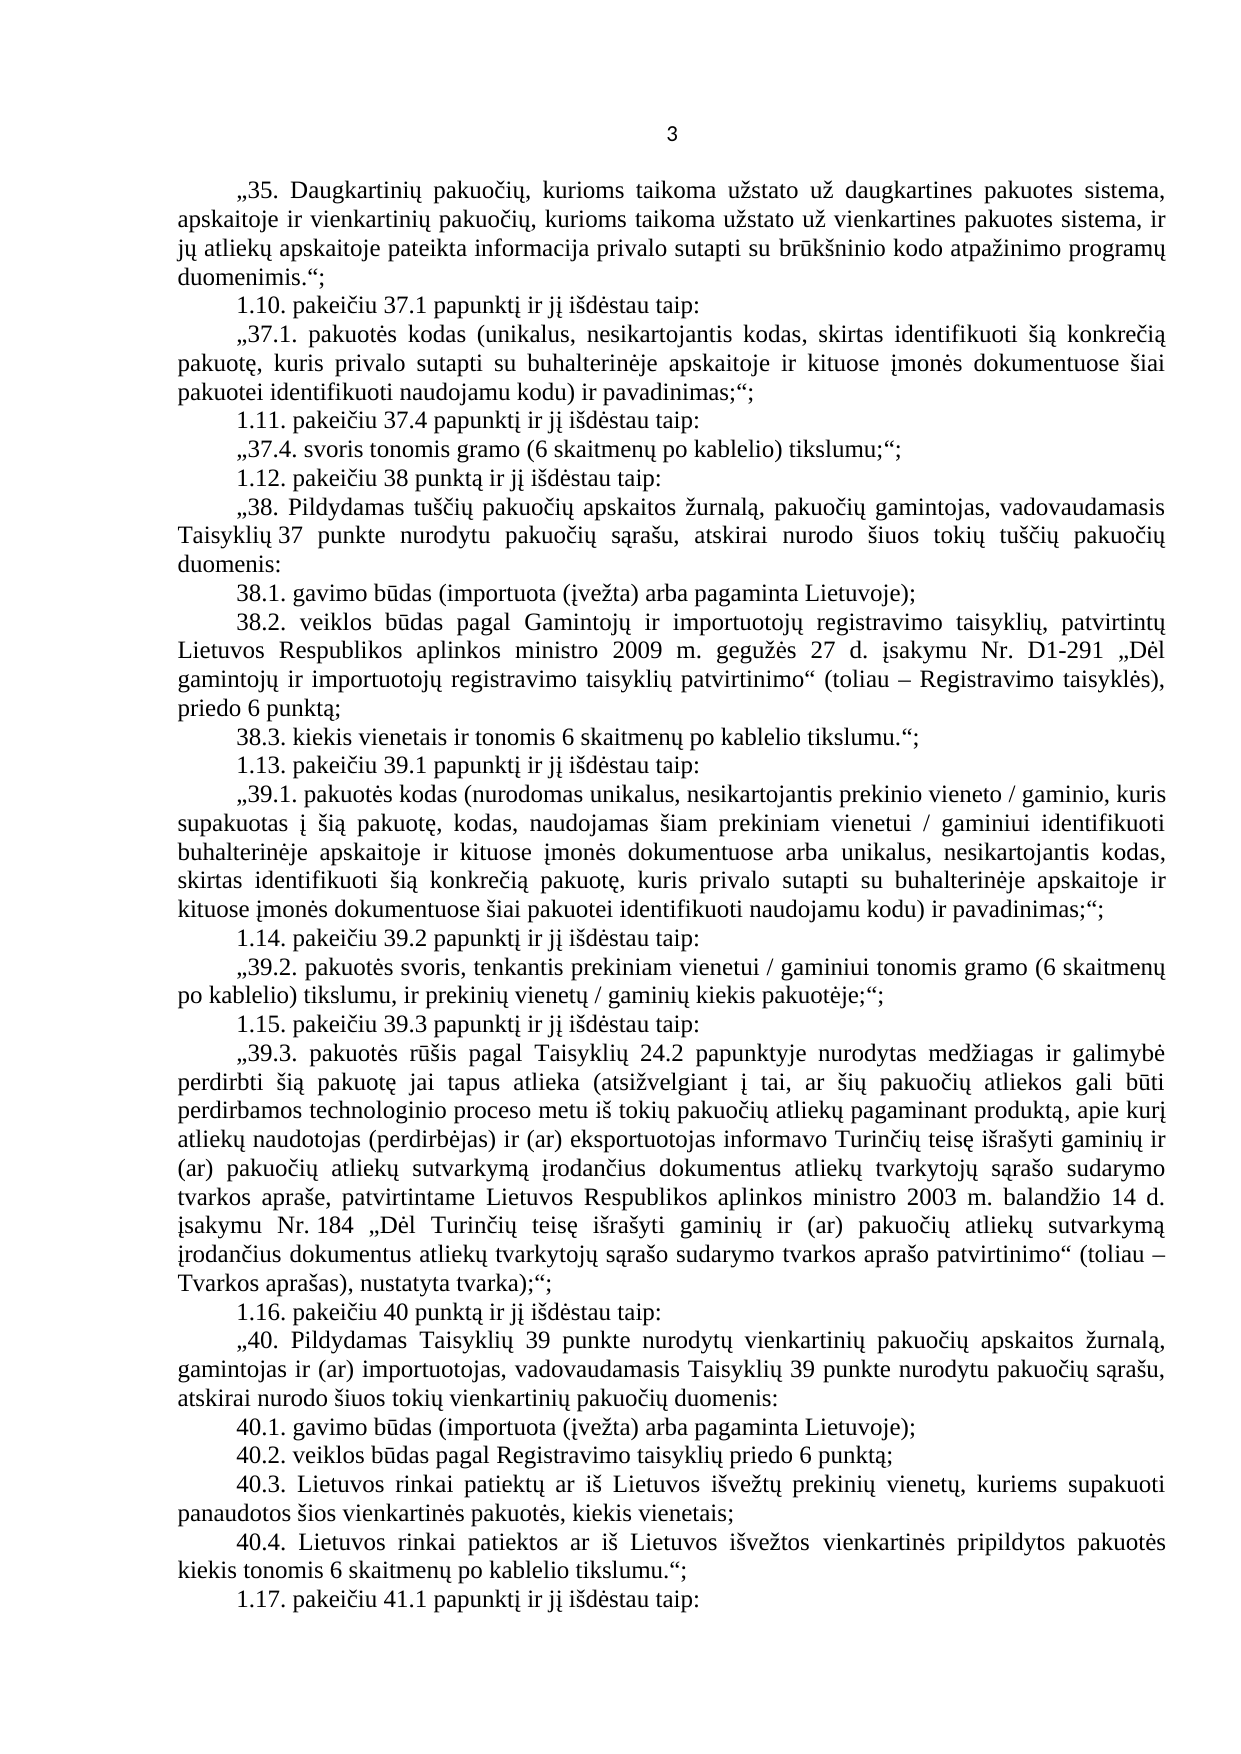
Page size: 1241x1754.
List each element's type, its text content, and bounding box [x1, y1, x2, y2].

text 38.3. kiekis vienetais ir tonomis 6 skaitmenų po kablelio tikslumu.“; [177, 722, 1166, 751]
text 1.10. pakeičiu 37.1 papunktį ir jį išdėstau taip: [177, 291, 1166, 319]
text 40.4. Lietuvos rinkai patiektos ar iš Lietuvos išvežtos vienkartinės pripildytos pakuotės kiekis tonomis 6 skaitmenų po kablelio tikslumu.“; [177, 1527, 1166, 1584]
text 40.1. gavimo būdas (importuota (įvežta) arba pagaminta Lietuvoje); [177, 1412, 1166, 1441]
text 1.17. pakeičiu 41.1 papunktį ir jį išdėstau taip: [177, 1584, 1166, 1613]
text „40. Pildydamas Taisyklių 39 punkte nurodytų vienkartinių pakuočių apskaitos žurnalą, gamintojas ir (ar) importuotojas, vadovaudamasis Taisyklių 39 punkte nurodytu pakuočių sąrašu, atskirai nurodo šiuos tokių vienkartinių pakuočių duomenis: [177, 1326, 1166, 1412]
text 1.11. pakeičiu 37.4 papunktį ir jį išdėstau taip: [177, 406, 1166, 434]
text 1.13. pakeičiu 39.1 papunktį ir jį išdėstau taip: [177, 751, 1166, 779]
text 40.3. Lietuvos rinkai patiektų ar iš Lietuvos išvežtų prekinių vienetų, kuriems supakuoti panaudotos šios vienkartinės pakuotės, kiekis vienetais; [177, 1469, 1166, 1527]
text 1.12. pakeičiu 38 punktą ir jį išdėstau taip: [177, 463, 1166, 492]
text „35. Daugkartinių pakuočių, kurioms taikoma užstato už daugkartines pakuotes sistema, apskaitoje ir vienkartinių pakuočių, kurioms taikoma užstato už vienkartines pakuotes sistema, ir jų atliekų apskaitoje pateikta informacija privalo sutapti su brūkšninio kodo atpažinimo programų duomenimis.“; [177, 176, 1166, 291]
text 38.2. veiklos būdas pagal Gamintojų ir importuotojų registravimo taisyklių, patvirtintų Lietuvos Respublikos aplinkos ministro 2009 m. gegužės 27 d. įsakymu Nr. D1-291 „Dėl gamintojų ir importuotojų registravimo taisyklių patvirtinimo“ (toliau – Registravimo taisyklės), priedo 6 punktą; [177, 607, 1166, 722]
text „38. Pildydamas tuščių pakuočių apskaitos žurnalą, pakuočių gamintojas, vadovaudamasis Taisyklių 37 punkte nurodytu pakuočių sąrašu, atskirai nurodo šiuos tokių tuščių pakuočių duomenis: [177, 492, 1166, 578]
text „39.1. pakuotės kodas (nurodomas unikalus, nesikartojantis prekinio vieneto / gaminio, kuris supakuotas į šią pakuotę, kodas, naudojamas šiam prekiniam vienetui / gaminiui identifikuoti buhalterinėje apskaitoje ir kituose įmonės dokumentuose arba unikalus, nesikartojantis kodas, skirtas identifikuoti šią konkrečią pakuotę, kuris privalo sutapti su buhalterinėje apskaitoje ir kituose įmonės dokumentuose šiai pakuotei identifikuoti naudojamu kodu) ir pavadinimas;“; [177, 779, 1166, 923]
text 1.16. pakeičiu 40 punktą ir jį išdėstau taip: [177, 1297, 1166, 1326]
text „39.2. pakuotės svoris, tenkantis prekiniam vienetui / gaminiui tonomis gramo (6 skaitmenų po kablelio) tikslumu, ir prekinių vienetų / gaminių kiekis pakuotėje;“; [177, 952, 1166, 1009]
text „39.3. pakuotės rūšis pagal Taisyklių 24.2 papunktyje nurodytas medžiagas ir galimybė perdirbti šią pakuotę jai tapus atlieka (atsižvelgiant į tai, ar šių pakuočių atliekos gali būti perdirbamos technologinio proceso metu iš tokių pakuočių atliekų pagaminant produktą, apie kurį atliekų naudotojas (perdirbėjas) ir (ar) eksportuotojas informavo Turinčių teisę išrašyti gaminių ir (ar) pakuočių atliekų sutvarkymą įrodančius dokumentus atliekų tvarkytojų sąrašo sudarymo tvarkos apraše, patvirtintame Lietuvos Respublikos aplinkos ministro 2003 m. balandžio 14 d. įsakymu Nr. 184 „Dėl Turinčių teisę išrašyti gaminių ir (ar) pakuočių atliekų sutvarkymą įrodančius dokumentus atliekų tvarkytojų sąrašo sudarymo tvarkos aprašo patvirtinimo“ (toliau – Tvarkos aprašas), nustatyta tvarka);“; [177, 1038, 1166, 1297]
text 1.14. pakeičiu 39.2 papunktį ir jį išdėstau taip: [177, 923, 1166, 952]
text „37.4. svoris tonomis gramo (6 skaitmenų po kablelio) tikslumu;“; [177, 434, 1166, 463]
text 1.15. pakeičiu 39.3 papunktį ir jį išdėstau taip: [177, 1009, 1166, 1038]
text „37.1. pakuotės kodas (unikalus, nesikartojantis kodas, skirtas identifikuoti šią konkrečią pakuotę, kuris privalo sutapti su buhalterinėje apskaitoje ir kituose įmonės dokumentuose šiai pakuotei identifikuoti naudojamu kodu) ir pavadinimas;“; [177, 319, 1166, 406]
text 38.1. gavimo būdas (importuota (įvežta) arba pagaminta Lietuvoje); [177, 578, 1166, 607]
text 40.2. veiklos būdas pagal Registravimo taisyklių priedo 6 punktą; [177, 1441, 1166, 1469]
